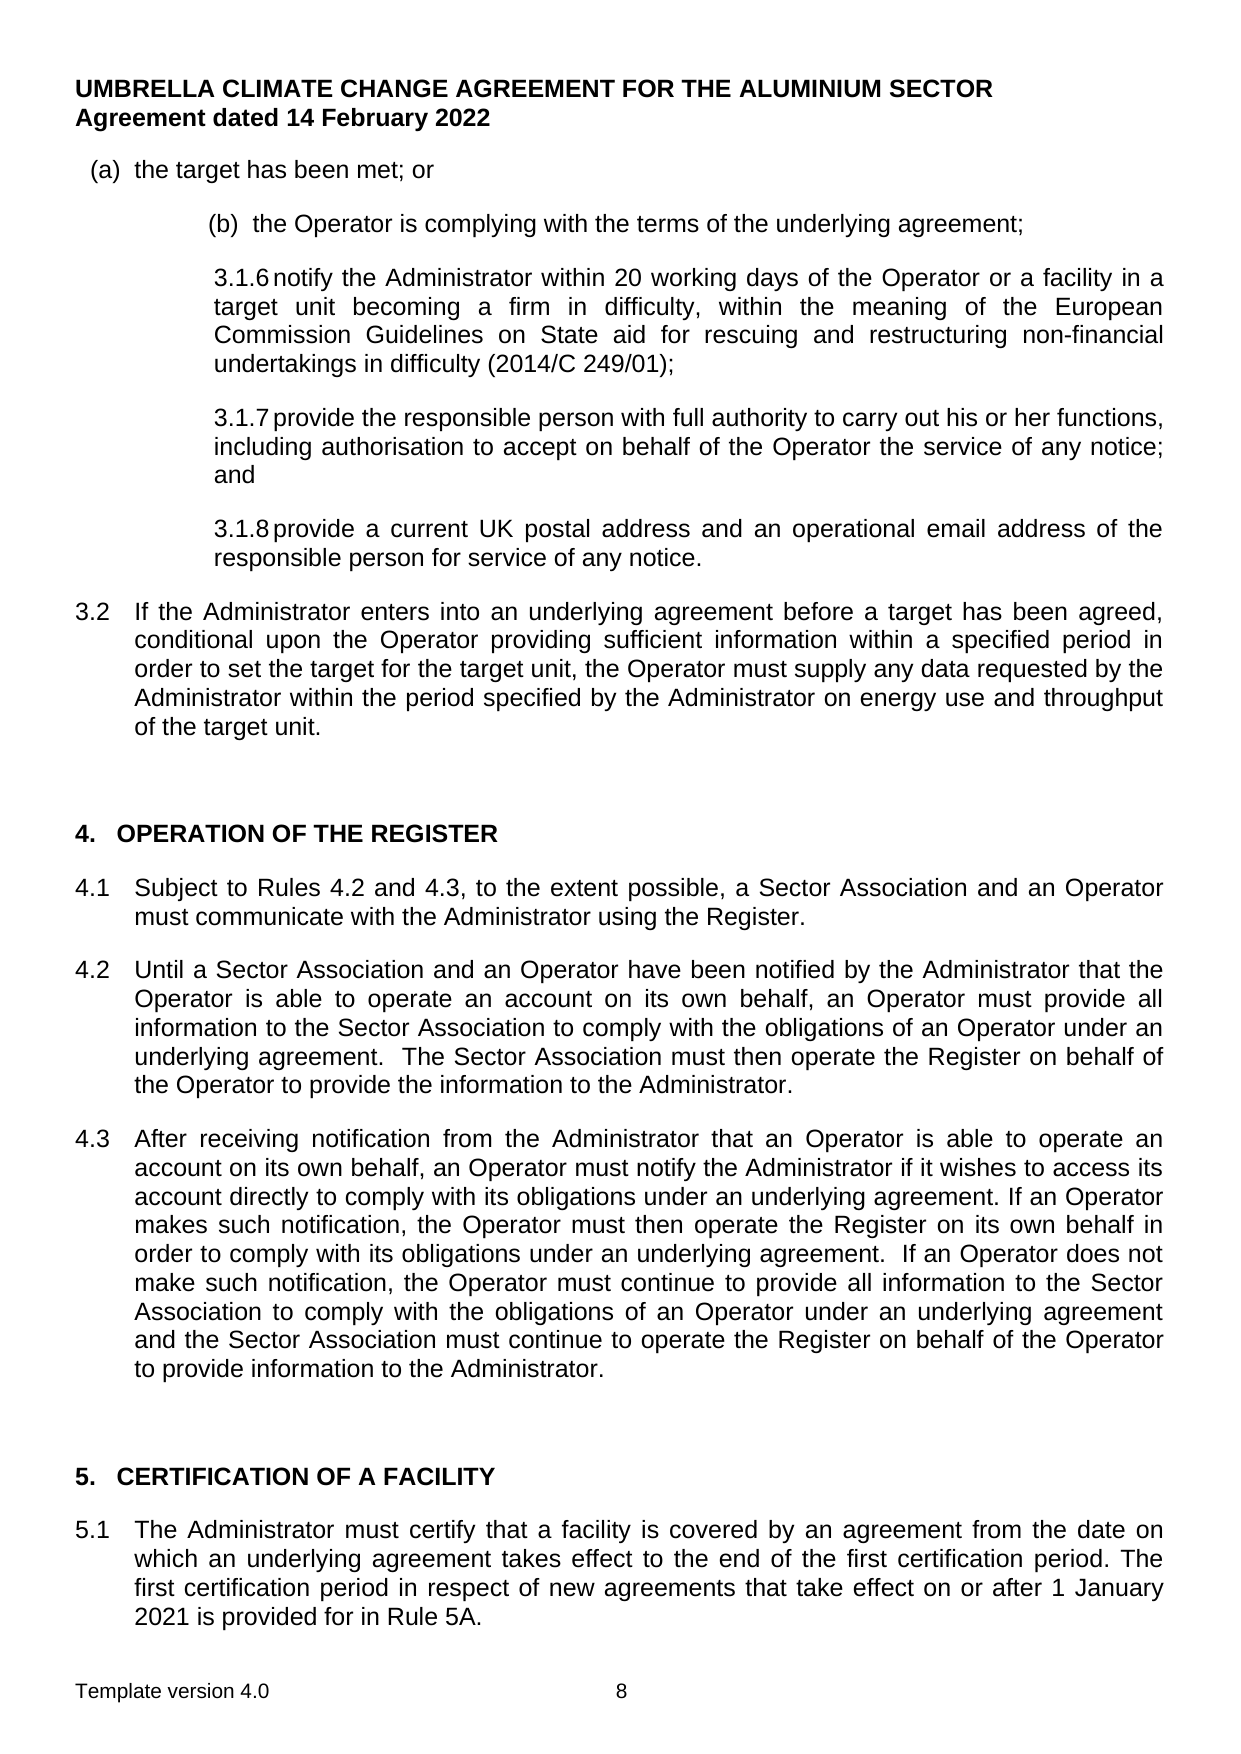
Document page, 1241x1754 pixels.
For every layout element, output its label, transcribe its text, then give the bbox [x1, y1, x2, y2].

list Until a Sector Association and an Operator have been notified by the Administrator that the Operator is able to operate an account on its own behalf, an Operator must provide all information to the Sector Association to comply with the obligations of an Operator under an underlying agreement. The Sector Association must then operate the Register on behalf of the Operator to provide the information to the Administrator. [75, 955, 1165, 1099]
list After receiving notification from the Administrator that an Operator is able to operate an account on its own behalf, an Operator must notify the Administrator if it wishes to access its account directly to comply with its obligations under an underlying agreement. If an Operator makes such notification, the Operator must then operate the Register on its own behalf in order to comply with its obligations under an underlying agreement. If an Operator does not make such notification, the Operator must continue to provide all information to the Sector Association to comply with the obligations of an Operator under an underlying agreement and the Sector Association must continue to operate the Register on behalf of the Operator to provide information to the Administrator. [75, 1124, 1165, 1383]
list provide the responsible person with full authority to carry out his or her functions, including authorisation to accept on behalf of the Operator the service of any notice; and [214, 403, 1165, 489]
list the target has been met; or [75, 155, 1165, 184]
list provide a current UK postal address and an operational email address of the responsible person for service of any notice. [214, 514, 1165, 571]
list The Administrator must certify that a facility is covered by an agreement from the date on which an underlying agreement takes effect to the end of the first certification period. The first certification period in respect of new agreements that take effect on or after 1 January 2021 is provided for in Rule 5A. [75, 1515, 1165, 1630]
list the Operator is complying with the terms of the underlying agreement; [208, 209, 1165, 238]
list Subject to Rules 4.2 and 4.3, to the extent possible, a Sector Association and an Operator must communicate with the Administrator using the Register. [75, 873, 1165, 930]
list If the Administrator enters into an underlying agreement before a target has been agreed, conditional upon the Operator providing sufficient information within a specified period in order to set the target for the target unit, the Operator must supply any data requested by the Administrator within the period specified by the Administrator on energy use and throughput of the target unit. [75, 596, 1165, 740]
list OPERATION OF THE REGISTER [75, 819, 1165, 848]
list CERTIFICATION OF A FACILITY [75, 1461, 1165, 1490]
list notify the Administrator within 20 working days of the Operator or a facility in a target unit becoming a firm in difficulty, within the meaning of the European Commission Guidelines on State aid for rescuing and restructuring non-financial undertakings in difficulty (2014/C 249/01); [214, 263, 1165, 378]
